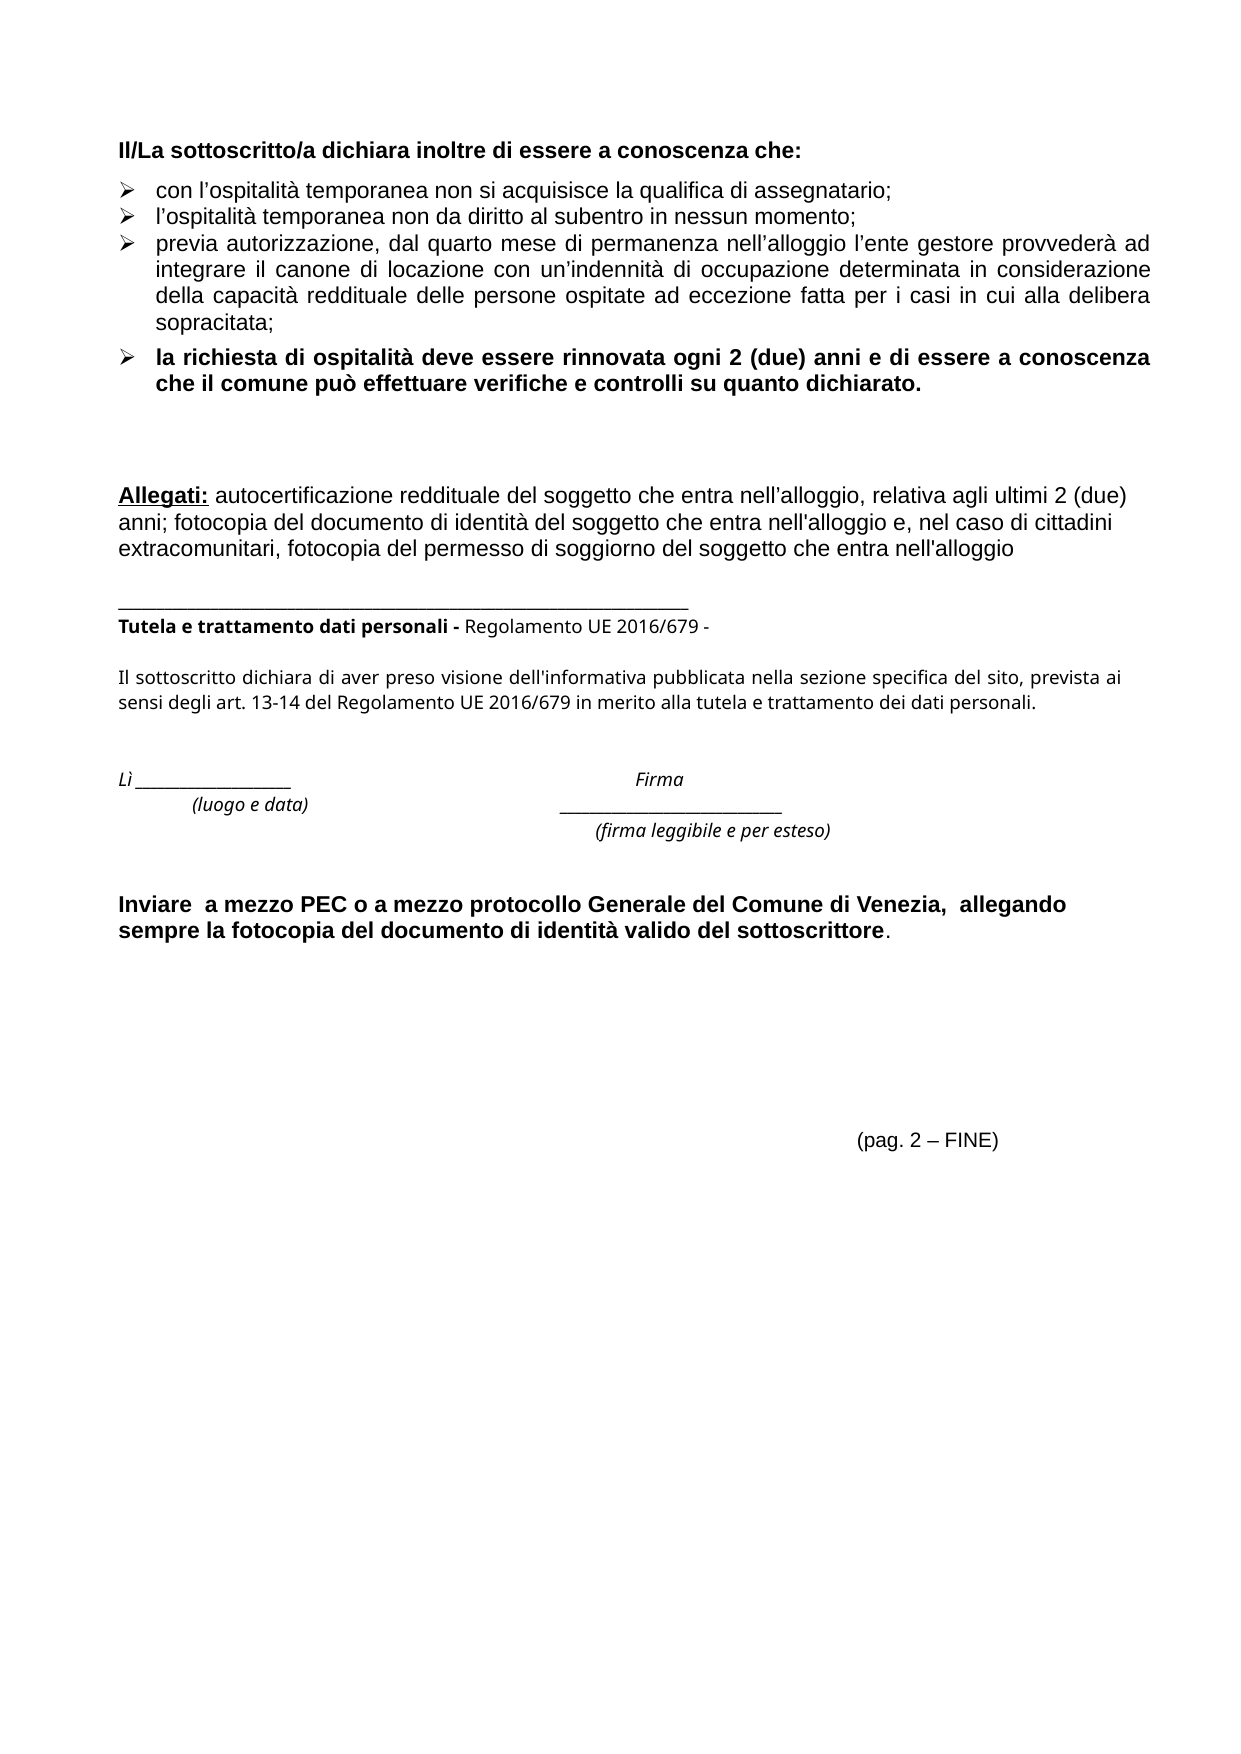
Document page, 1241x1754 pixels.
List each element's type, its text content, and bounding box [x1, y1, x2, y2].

text (pag. 2 – FINE) [118, 1128, 1152, 1152]
text Il/La sottoscritto/a dichiara inoltre di essere a conoscenza che: [118, 137, 1152, 164]
text Allegati: autocertificazione reddituale del soggetto che entra nell’alloggio, relativa agli ultimi 2 (due) anni; fotocopia del documento di identità del soggetto che entra nell'alloggio e, nel caso di cittadini extracomunitari, fotocopia del permesso di soggiorno del soggetto che entra nell'alloggio [118, 482, 1152, 561]
list l’ospitalità temporanea non da diritto al subentro in nessun momento; [118, 203, 1152, 230]
text __________________________________________________________________________ [118, 588, 1122, 613]
text Il sottoscritto dichiara di aver preso visione dell'informativa pubblicata nella sezione specifica del sito, prevista ai sensi degli art. 13-14 del Regolamento UE 2016/679 in merito alla tutela e trattamento dei dati personali. [118, 664, 1122, 715]
text Inviare a mezzo PEC o a mezzo protocollo Generale del Comune di Venezia, allegando sempre la fotocopia del documento di identità valido del sottoscrittore. [118, 891, 1152, 943]
text Tutela e trattamento dati personali - Regolamento UE 2016/679 - [118, 613, 1122, 639]
text (firma leggibile e per esteso) [118, 817, 1122, 843]
text (luogo e data) ______________________________ [118, 792, 1122, 817]
text Lì _____________________ Firma [118, 766, 1122, 792]
list la richiesta di ospitalità deve essere rinnovata ogni 2 (due) anni e di essere a conoscenza che il comune può effettuare verifiche e controlli su quanto dichiarato. [118, 343, 1152, 396]
list previa autorizzazione, dal quarto mese di permanenza nell’alloggio l’ente gestore provvederà ad integrare il canone di locazione con un’indennità di occupazione determinata in considerazione della capacità reddituale delle persone ospitate ad eccezione fatta per i casi in cui alla delibera sopracitata; [118, 230, 1152, 335]
list con l’ospitalità temporanea non si acquisisce la qualifica di assegnatario; [118, 177, 1152, 203]
